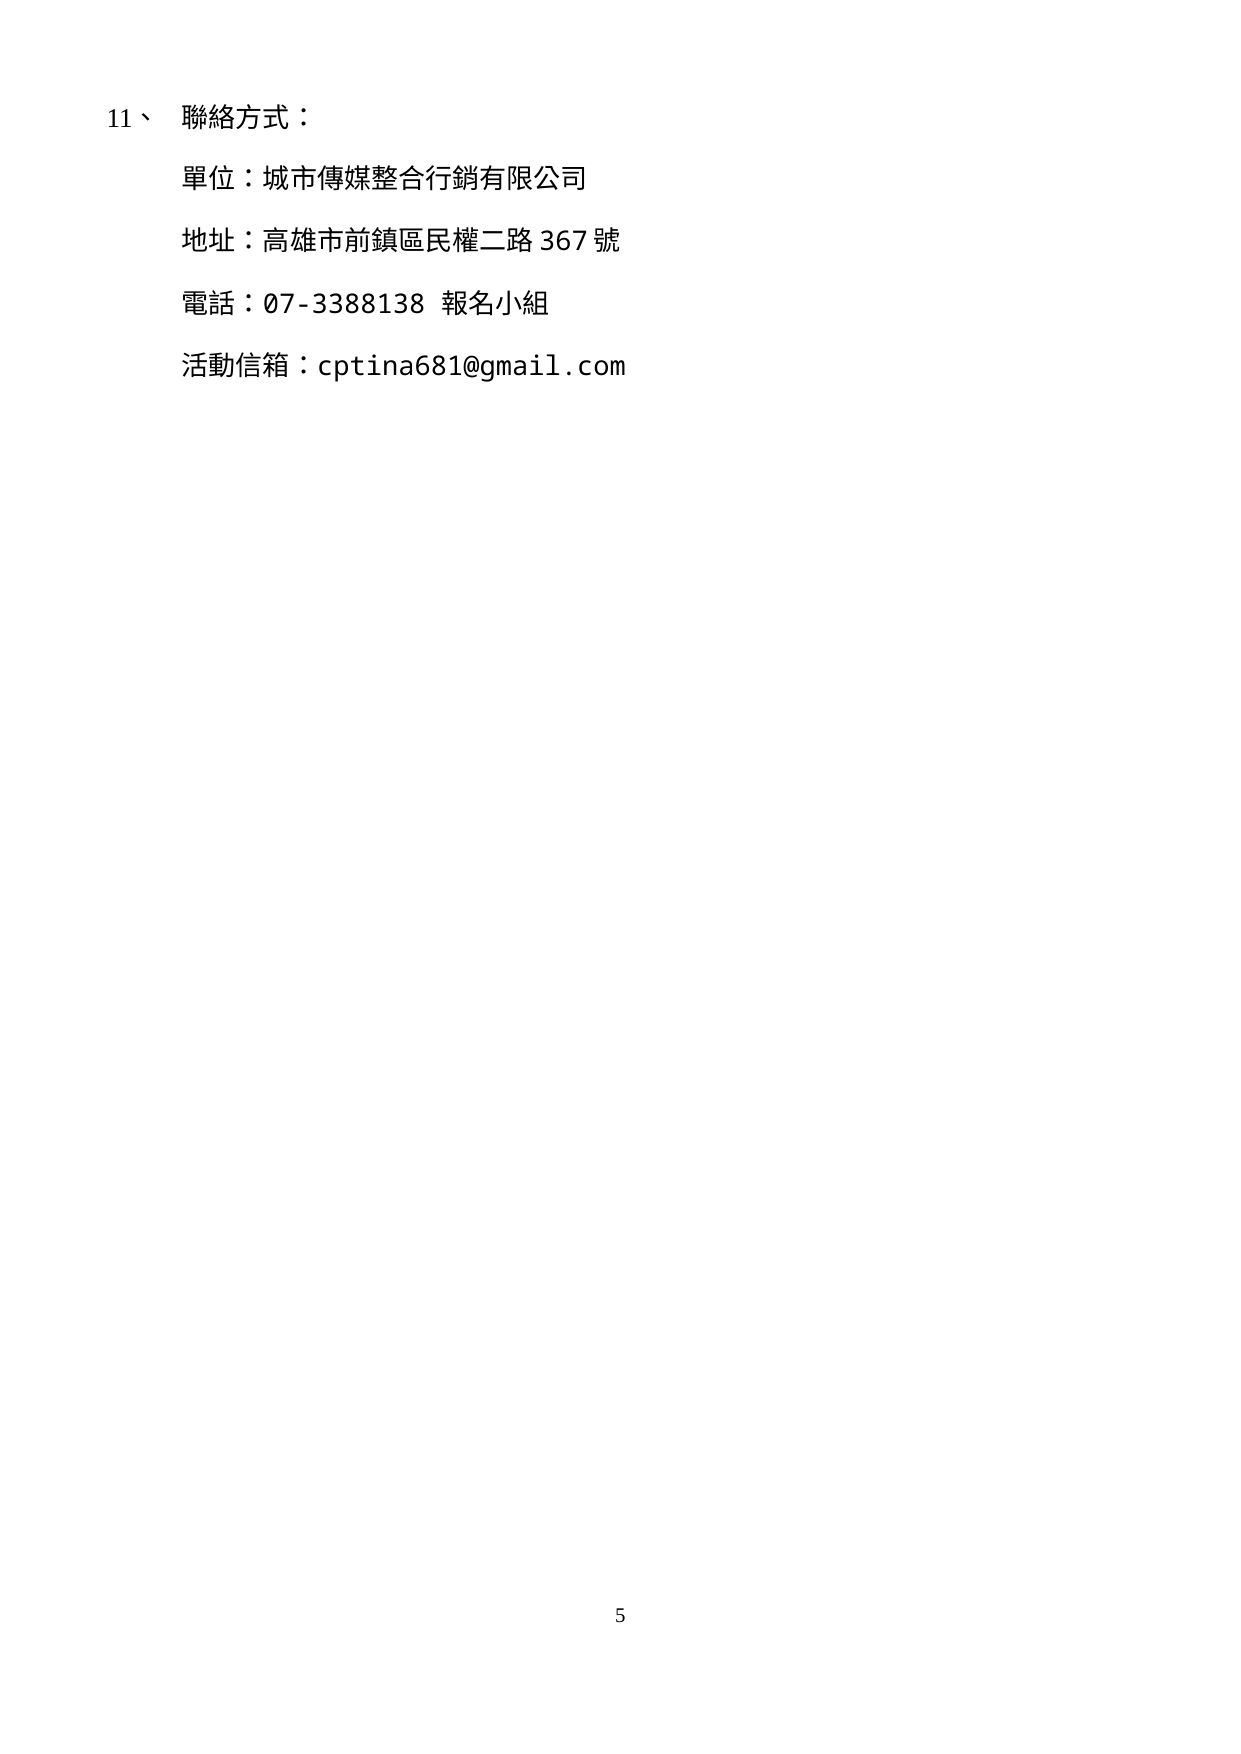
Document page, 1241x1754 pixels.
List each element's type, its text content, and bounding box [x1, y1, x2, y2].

list 聯絡方式： [106, 96, 1134, 135]
text 活動信箱：cptina681@gmail.com [181, 322, 1134, 385]
text 單位：城市傳媒整合行銷有限公司 [181, 135, 1134, 197]
text 地址：高雄市前鎮區民權二路367號 [181, 197, 1134, 260]
text 電話：07-3388138 報名小組 [181, 260, 1134, 322]
